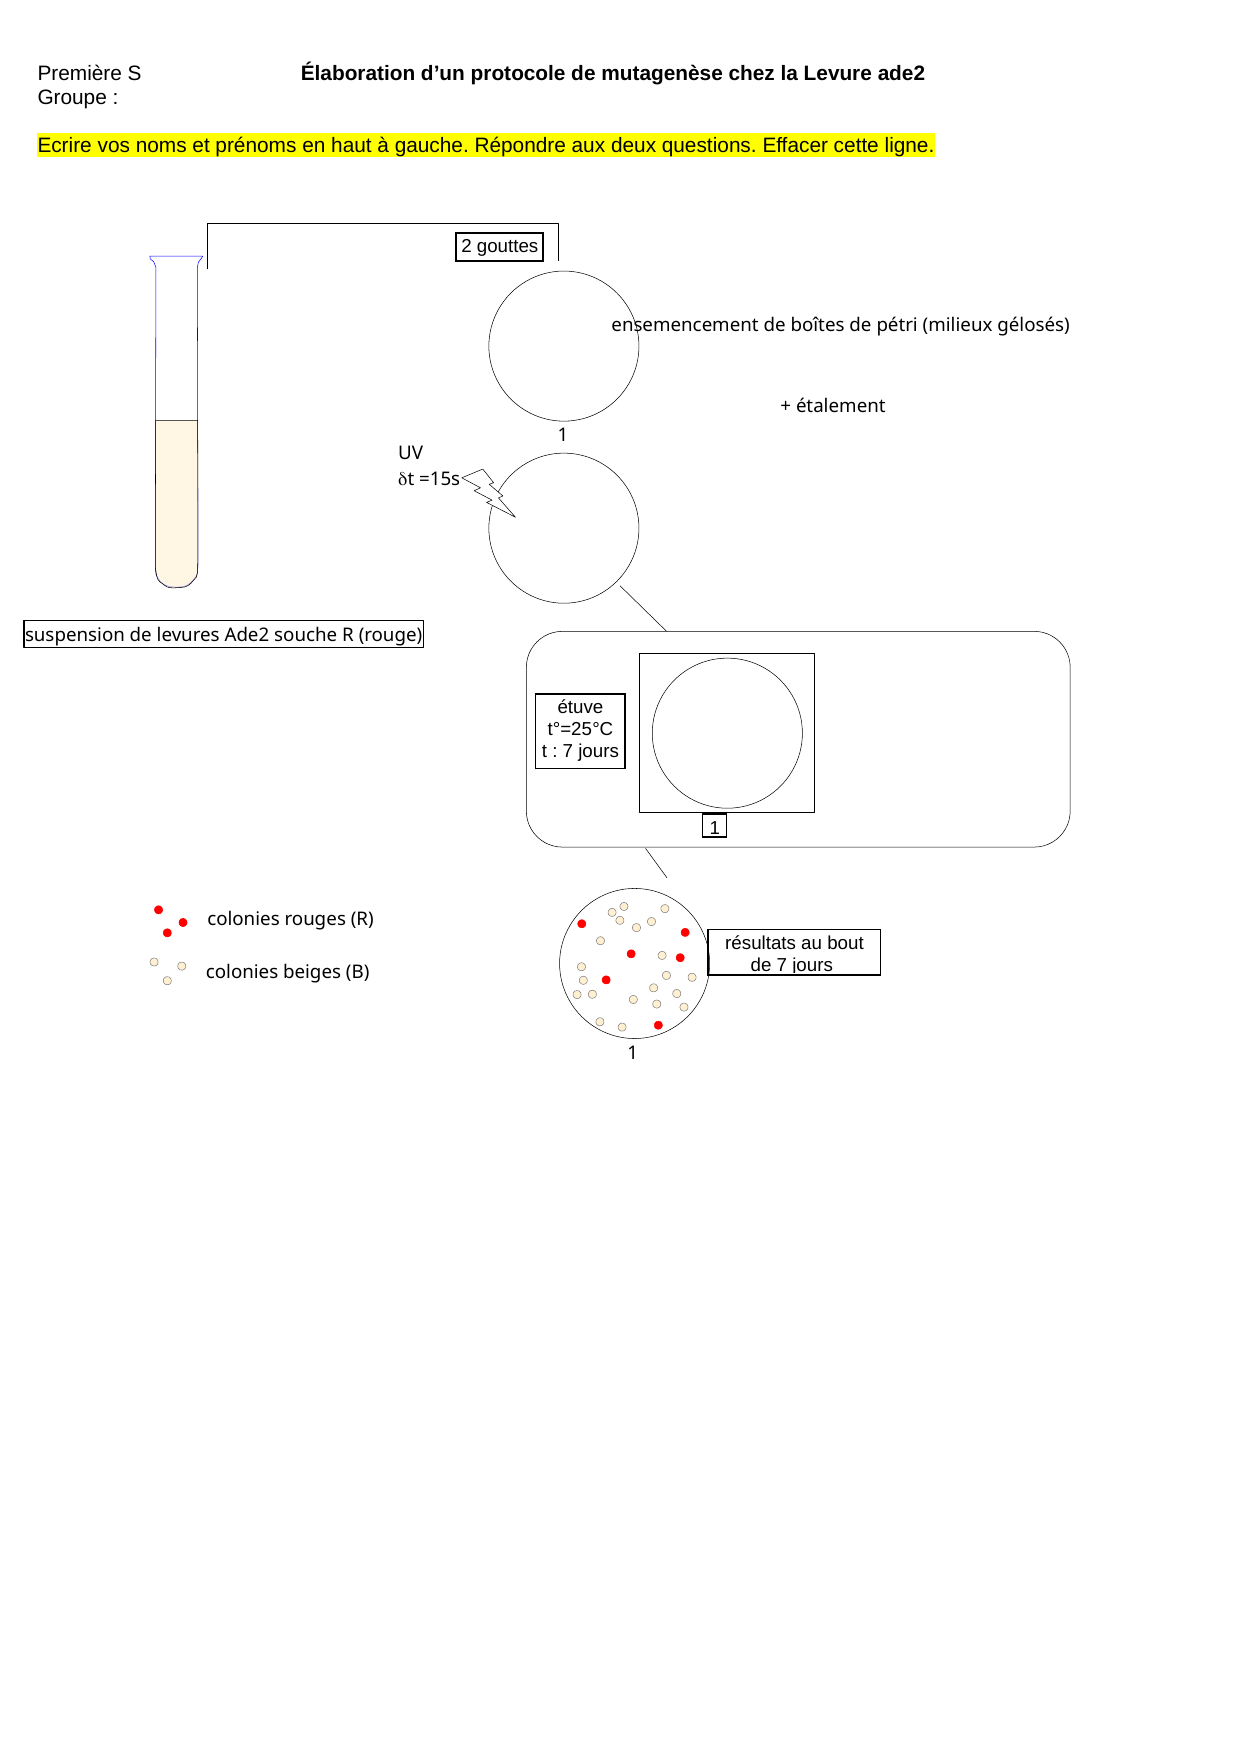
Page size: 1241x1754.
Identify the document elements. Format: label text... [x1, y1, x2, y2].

text résultats au bout de 7 jours [712, 932, 877, 972]
text 1 [706, 817, 723, 834]
text t : 7 jours [539, 739, 621, 761]
text étuve [539, 696, 621, 718]
text t°=25°C [539, 718, 621, 739]
text Groupe : [37, 85, 1200, 109]
text Ecrire vos noms et prénoms en haut à gauche. Répondre aux deux questions. Effacer cette ligne. [37, 133, 1200, 157]
text Première S Élaboration d’un protocole de mutagenèse chez la Levure ade2 [37, 61, 1200, 85]
text 2 gouttes [460, 235, 539, 257]
